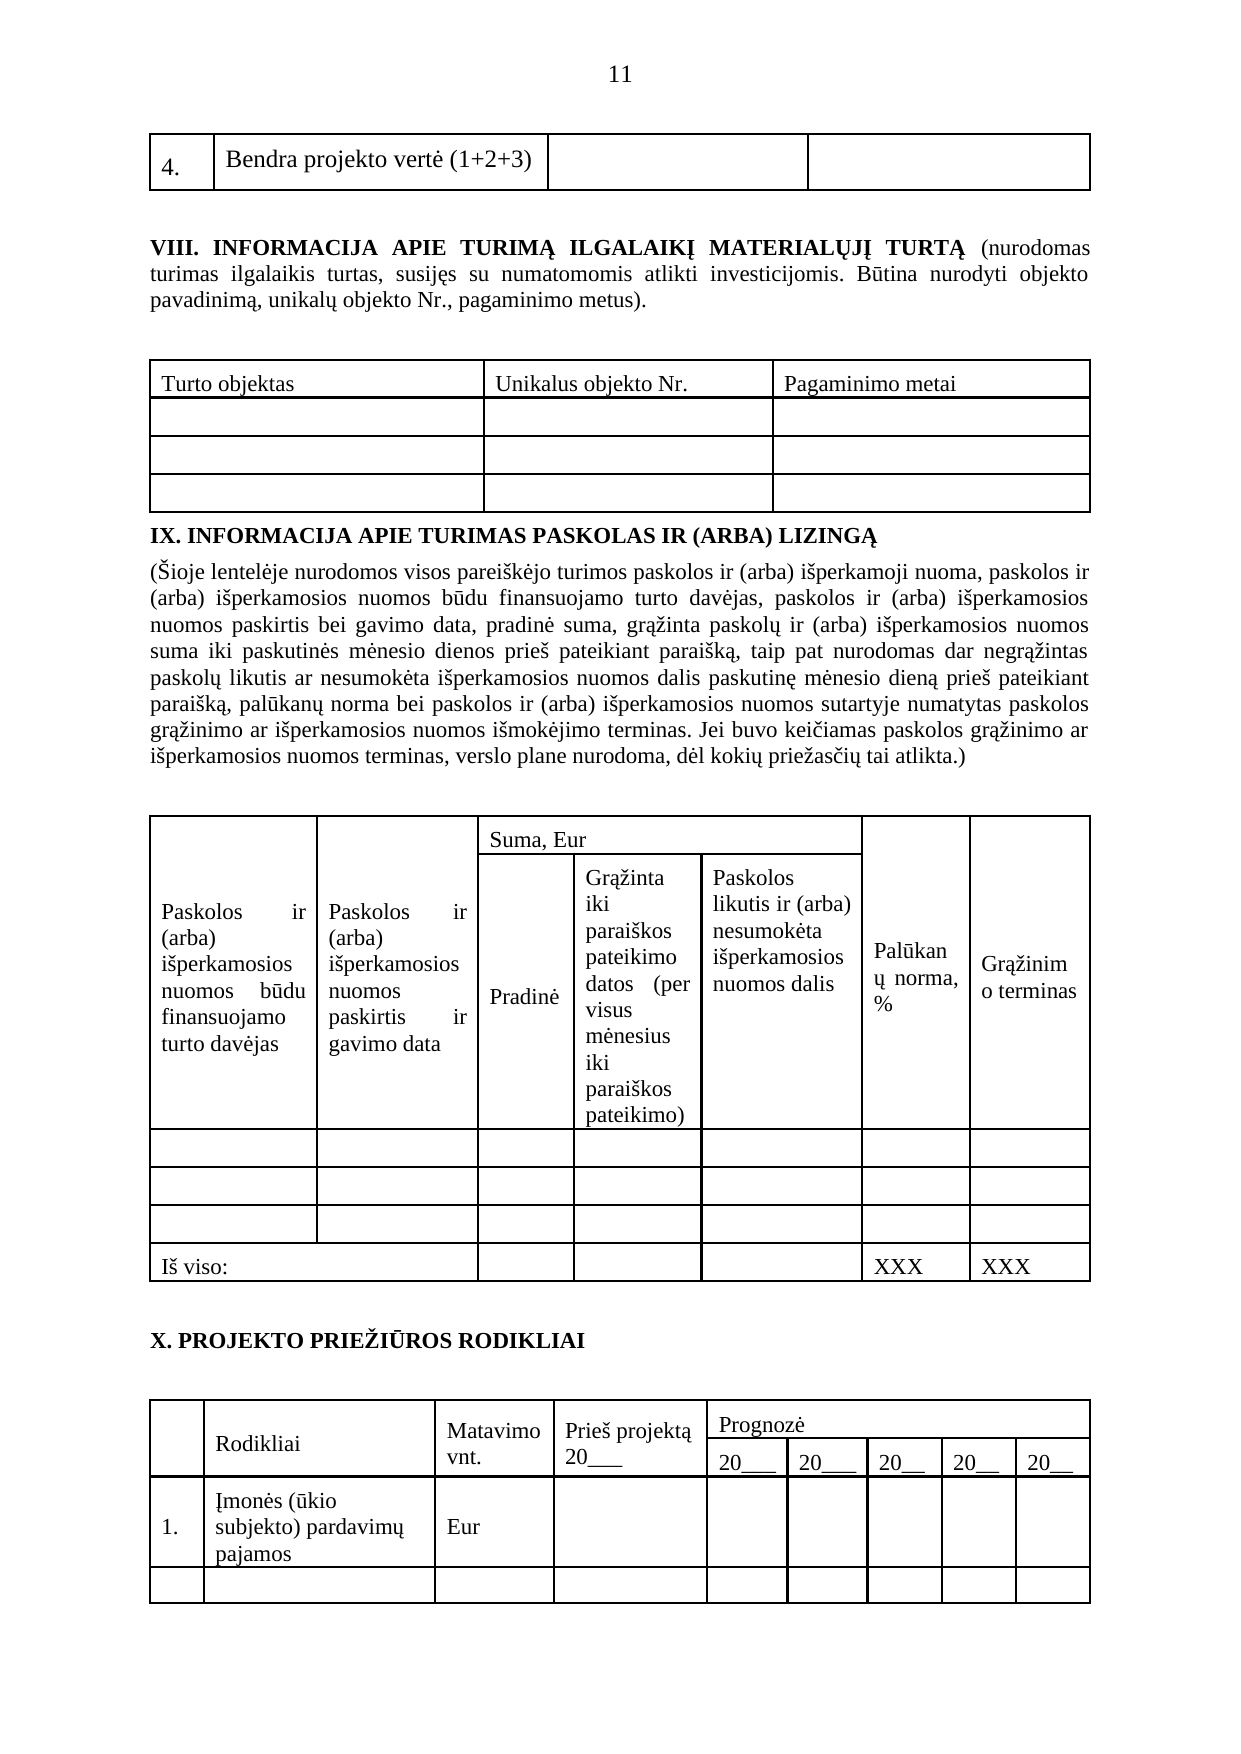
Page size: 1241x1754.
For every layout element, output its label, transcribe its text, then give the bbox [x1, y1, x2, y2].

table_cell [943, 1568, 1015, 1602]
table_cell [549, 135, 807, 189]
table_header Paskolos ir (arba) išperkamosios nuomos paskirtis ir gavimo data [318, 817, 477, 1128]
table_cell [151, 1206, 316, 1242]
table_cell [789, 1478, 866, 1566]
table_cell Bendra projekto vertė (1+2+3) [215, 135, 547, 189]
table_cell [151, 475, 483, 511]
table_cell [863, 1206, 969, 1242]
table_cell 1. [151, 1478, 203, 1566]
text IX. INFORMACIJA APIE TURIMAS PASKOLAS IR (ARBA) LIZINGĄ [150, 522, 1090, 548]
table_cell 20__ [869, 1439, 941, 1475]
table_cell [863, 1168, 969, 1204]
table_cell Grąžinta iki paraiškos pateikimo datos (per visus mėnesius iki paraiškos pateikimo) [575, 855, 700, 1128]
table_header Rodikliai [205, 1401, 434, 1475]
table_cell [205, 1568, 434, 1602]
table_header Grąžinimo terminas [971, 817, 1089, 1128]
table_cell [869, 1568, 941, 1602]
table_cell 20___ [708, 1439, 786, 1475]
table_cell [971, 1168, 1089, 1204]
table_cell [575, 1130, 700, 1166]
table_cell Iš viso: [151, 1244, 317, 1280]
table_cell [774, 399, 1089, 434]
table_header Suma, Eur [479, 817, 861, 852]
table_cell [479, 1130, 573, 1166]
table_cell [485, 475, 772, 511]
table_cell 4. [151, 135, 213, 189]
table_header Unikalus objekto Nr. [485, 361, 772, 396]
table_cell [555, 1478, 706, 1566]
table_header Paskolos ir (arba) išperkamosios nuomos būdu finansuojamo turto davėjas [151, 817, 316, 1128]
table_cell [317, 1244, 477, 1280]
table_cell [863, 1130, 969, 1166]
table_cell [703, 1130, 861, 1166]
table_header Turto objektas [151, 361, 483, 396]
table_cell [151, 399, 483, 434]
table_cell Įmonės (ūkio subjekto) pardavimų pajamos [205, 1478, 434, 1566]
table_cell [151, 1168, 316, 1204]
table_cell [575, 1206, 700, 1242]
table_cell [708, 1568, 786, 1602]
table_cell [703, 1244, 861, 1280]
table_cell [479, 1244, 573, 1280]
text X. PROJEKTO PRIEŽIŪROS RODIKLIAI [150, 1327, 1090, 1354]
table_cell 20___ [789, 1439, 866, 1475]
table_cell [151, 1130, 316, 1166]
table_cell XXX [863, 1244, 969, 1280]
table_cell XXX [971, 1244, 1089, 1280]
text (Šioje lentelėje nurodomos visos pareiškėjo turimos paskolos ir (arba) išperkamoji nuoma, paskolos ir (arba) išperkamosios nuomos būdu finansuojamo turto davėjas, paskolos ir (arba) išperkamosios nuomos paskirtis bei gavimo data, pradinė suma, grąžinta paskolų ir (arba) išperkamosios nuomos suma iki paskutinės mėnesio dienos prieš pateikiant paraišką, taip pat nurodomas dar negrąžintas paskolų likutis ar nesumokėta išperkamosios nuomos dalis paskutinę mėnesio dieną prieš pateikiant paraišką, palūkanų norma bei paskolos ir (arba) išperkamosios nuomos sutartyje numatytas paskolos grąžinimo ar išperkamosios nuomos išmokėjimo terminas. Jei buvo keičiamas paskolos grąžinimo ar išperkamosios nuomos terminas, verslo plane nurodoma, dėl kokių priežasčių tai atlikta.) [150, 558, 1090, 769]
table_cell [789, 1568, 866, 1602]
table_header Prognozė [708, 1401, 1089, 1437]
table_cell [151, 437, 483, 472]
table_cell [555, 1568, 706, 1602]
table_cell [774, 437, 1089, 472]
table_cell [479, 1206, 573, 1242]
table_cell [318, 1130, 477, 1166]
table_cell [575, 1168, 700, 1204]
table_cell [869, 1478, 941, 1566]
table_cell [943, 1478, 1015, 1566]
table_cell Eur [436, 1478, 553, 1566]
table_cell [151, 1568, 203, 1602]
table_header Palūkanų norma, % [863, 817, 969, 1128]
table_cell [971, 1206, 1089, 1242]
table_cell [774, 475, 1089, 511]
table_cell [1017, 1568, 1089, 1602]
table_cell Paskolos likutis ir (arba) nesumokėta išperkamosios nuomos dalis [703, 855, 861, 1128]
table_cell [575, 1244, 700, 1280]
table_cell 20__ [943, 1439, 1015, 1475]
table_header Prieš projektą 20___ [555, 1401, 706, 1475]
text VIII. INFORMACIJA APIE TURIMĄ ILGALAIKĮ MATERIALŲJĮ TURTĄ (nurodomas turimas ilgalaikis turtas, susijęs su numatomomis atlikti investicijomis. Būtina nurodyti objekto pavadinimą, unikalų objekto Nr., pagaminimo metus). [150, 234, 1090, 313]
table_cell [485, 399, 772, 434]
table_cell Pradinė [479, 855, 573, 1128]
table_cell [708, 1478, 786, 1566]
table_cell [485, 437, 772, 472]
table_cell [479, 1168, 573, 1204]
table_header Matavimo vnt. [436, 1401, 553, 1475]
table_header Pagaminimo metai [774, 361, 1089, 396]
table_cell [703, 1168, 861, 1204]
table_cell [318, 1206, 477, 1242]
table_cell [971, 1130, 1089, 1166]
table_cell 20__ [1017, 1439, 1089, 1475]
table_cell [703, 1206, 861, 1242]
table_cell [318, 1168, 477, 1204]
table_cell [436, 1568, 553, 1602]
table_header [151, 1401, 203, 1475]
table_cell [1017, 1478, 1089, 1566]
table_cell [809, 135, 1089, 189]
